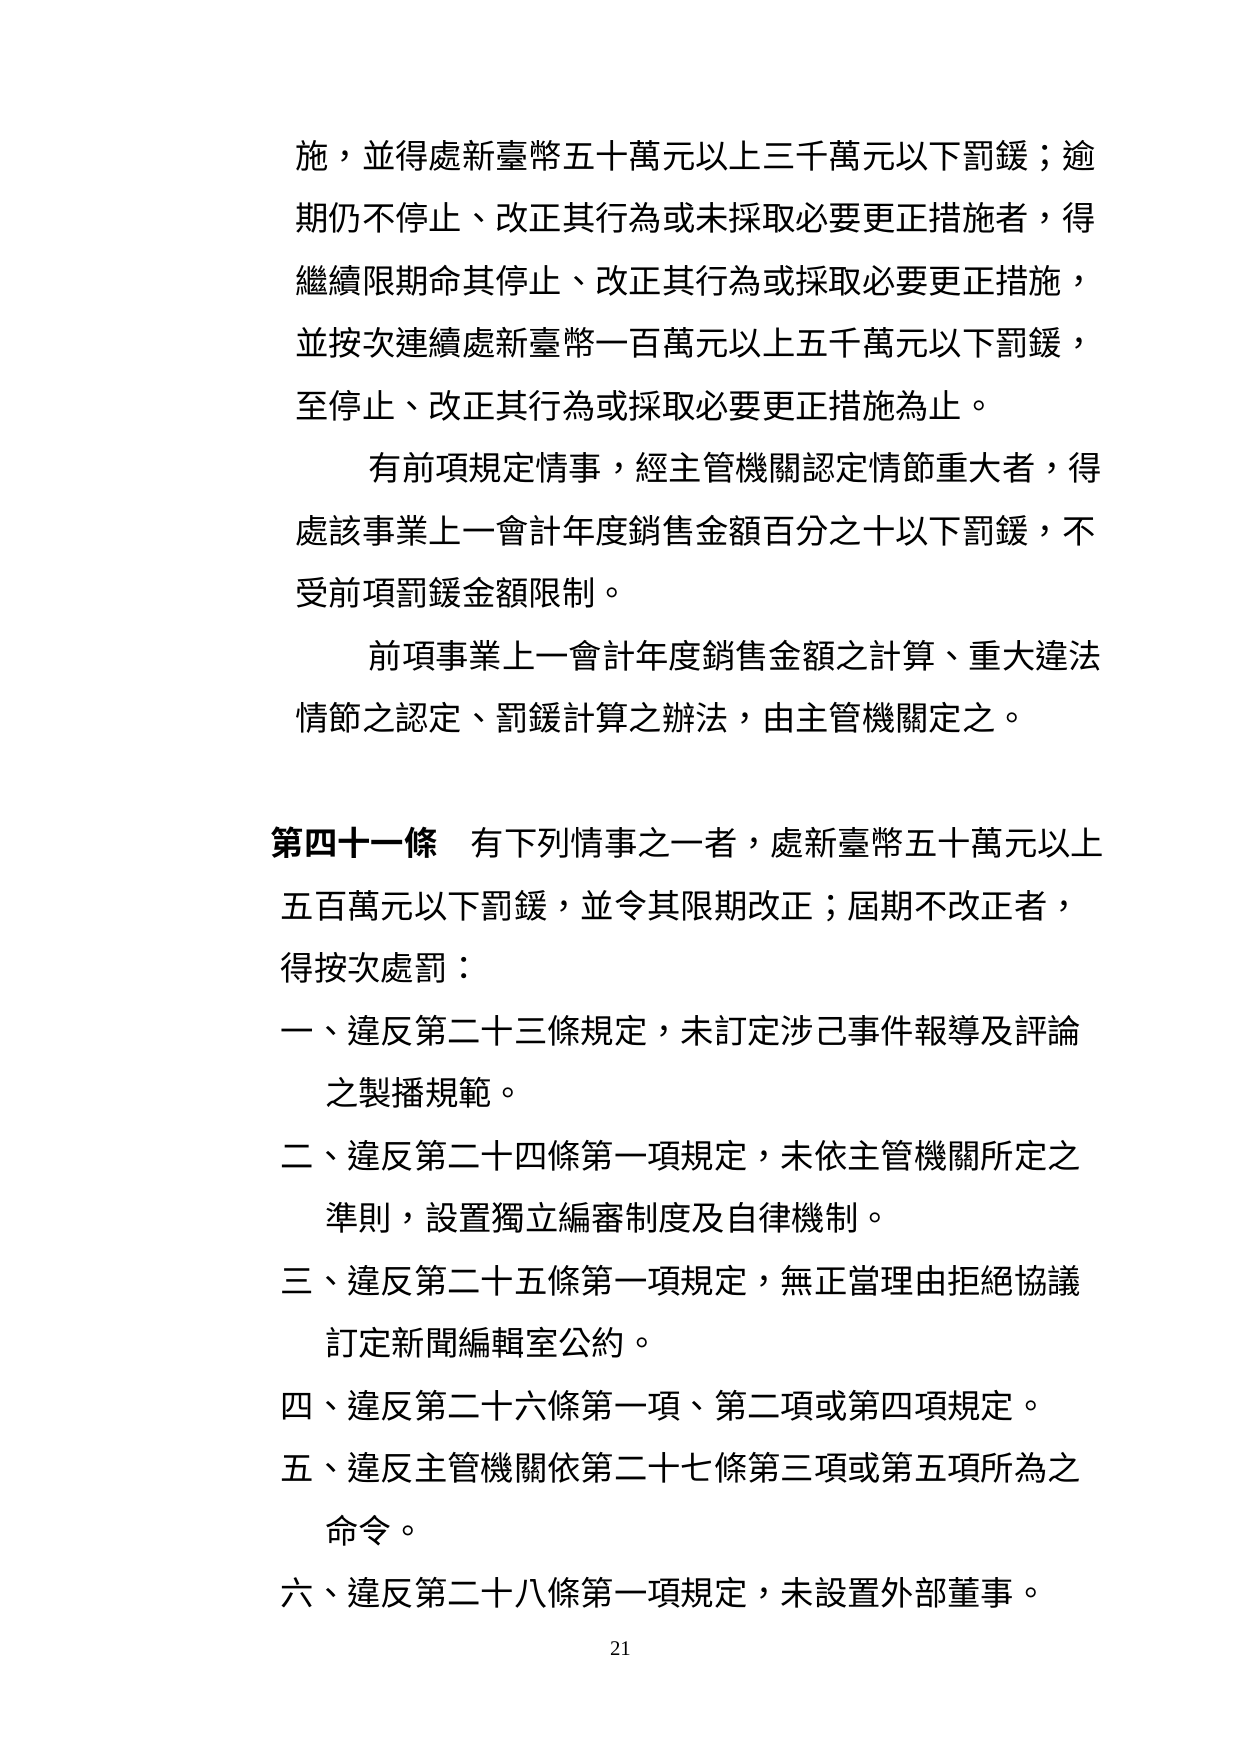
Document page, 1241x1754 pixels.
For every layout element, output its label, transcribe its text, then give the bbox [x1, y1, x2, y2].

text 一、違反第二十三條規定，未訂定涉己事件報導及評論之製播規範。 [281, 987, 1109, 1112]
text 施，並得處新臺幣五十萬元以上三千萬元以下罰鍰；逾期仍不停止、改正其行為或未採取必要更正措施者，得繼續限期命其停止、改正其行為或採取必要更正措施，並按次連續處新臺幣一百萬元以上五千萬元以下罰鍰，至停止、改正其行為或採取必要更正措施為止。 [118, 112, 1109, 425]
text 二、違反第二十四條第一項規定，未依主管機關所定之準則，設置獨立編審制度及自律機制。 [281, 1112, 1109, 1237]
text 四、違反第二十六條第一項、第二項或第四項規定。 [281, 1362, 1109, 1425]
text 五、違反主管機關依第二十七條第三項或第五項所為之命令。 [281, 1425, 1109, 1550]
text 三、違反第二十五條第一項規定，無正當理由拒絕協議訂定新聞編輯室公約。 [281, 1237, 1109, 1362]
text 前項事業上一會計年度銷售金額之計算、重大違法情節之認定、罰鍰計算之辦法，由主管機關定之。 [295, 612, 1109, 737]
text 第四十一條 有下列情事之一者，處新臺幣五十萬元以上五百萬元以下罰鍰，並令其限期改正；屆期不改正者，得按次處罰： [131, 800, 1109, 987]
text 有前項規定情事，經主管機關認定情節重大者，得處該事業上一會計年度銷售金額百分之十以下罰鍰，不受前項罰鍰金額限制。 [295, 425, 1109, 612]
text 六、違反第二十八條第一項規定，未設置外部董事。 [281, 1550, 1109, 1612]
